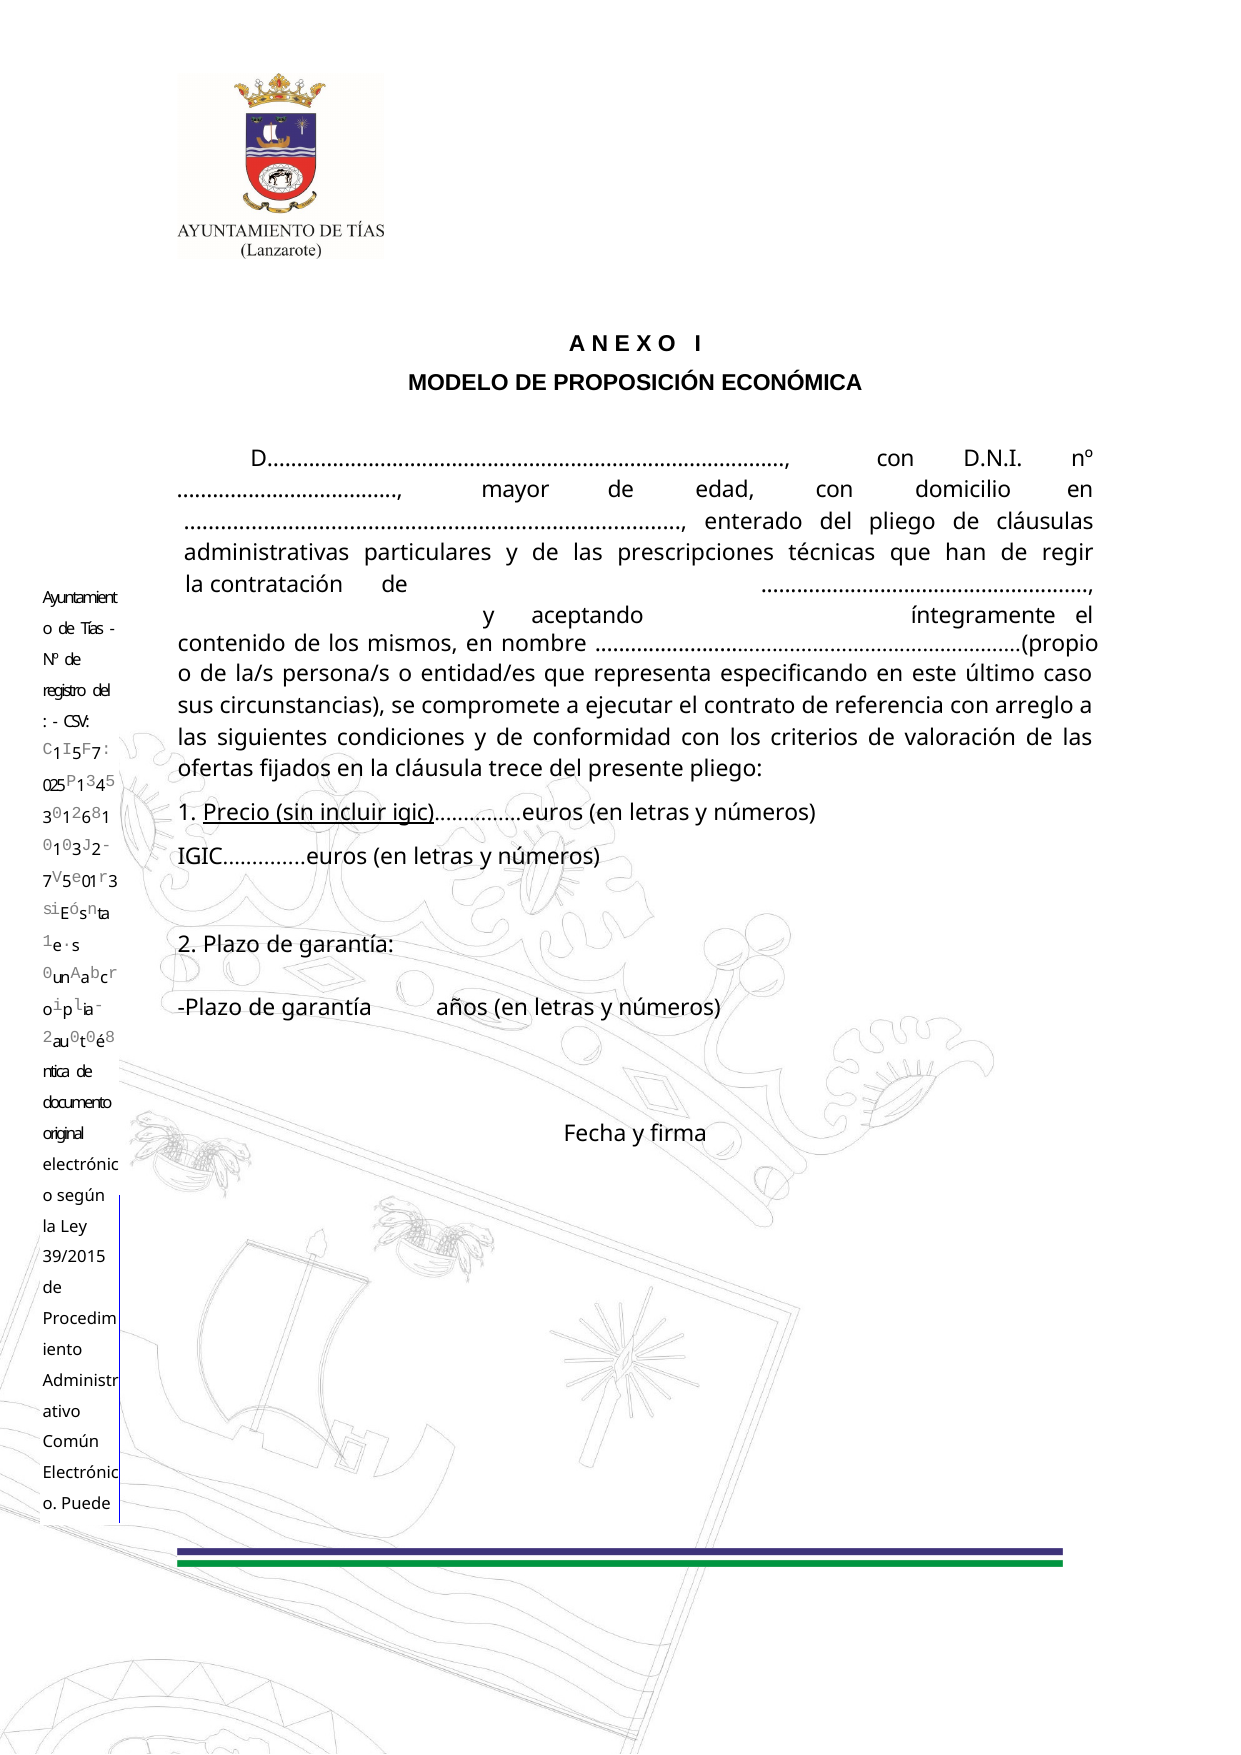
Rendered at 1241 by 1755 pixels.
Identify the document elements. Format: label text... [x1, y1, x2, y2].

text MODELO DE PROPOSICIÓN ECONÓMICA [162, 369, 1108, 395]
text Ayuntamiento de Tías - Nº de registro del : - CSV: C1I5F7:025P134530126810103J2-7V5e01r3siEósnta 1e.s 0unAabcroiplia-2au0t0é8ntica de documento original electrónico según la Ley 39/2015 de Procedimiento Administrativo Común Electrónico. Puede comprobar su autenticidad en: [42, 586, 119, 1525]
text contenido de los mismos, en nombre ........................ (propio [177, 631, 1108, 657]
list Precio (sin incluir igic) euros (en letras y números) [995, 796, 1108, 827]
text IGIC euros (en letras y números) [995, 840, 1108, 871]
text Fecha y firma [995, 1117, 1108, 1148]
text ................................................................................., enterado del pliego de cláusulas [162, 505, 1093, 536]
text administrativas particulares y de las prescripciones técnicas que han de regir la contratación de ......................................................., y aceptando íntegramente el [177, 536, 1093, 631]
text D......................................................................................., con D.N.I. nº [162, 441, 1093, 473]
text -Plazo de garantía años (en letras y números) [995, 991, 1108, 1023]
text ....................................., mayor de edad, con domicilio en [162, 473, 1094, 504]
list Plazo de garantía: [995, 928, 1108, 959]
text o de la/s persona/s o entidad/es que representa especificando en este último caso sus circunstancias), se compromete a ejecutar el contrato de referencia con arreglo a las siguientes condiciones y de conformidad con los criterios de valoración de las ofertas fijados en la cláusula trece del presente pliego: [177, 657, 1093, 783]
subtitle A N E X O I [162, 330, 1108, 356]
